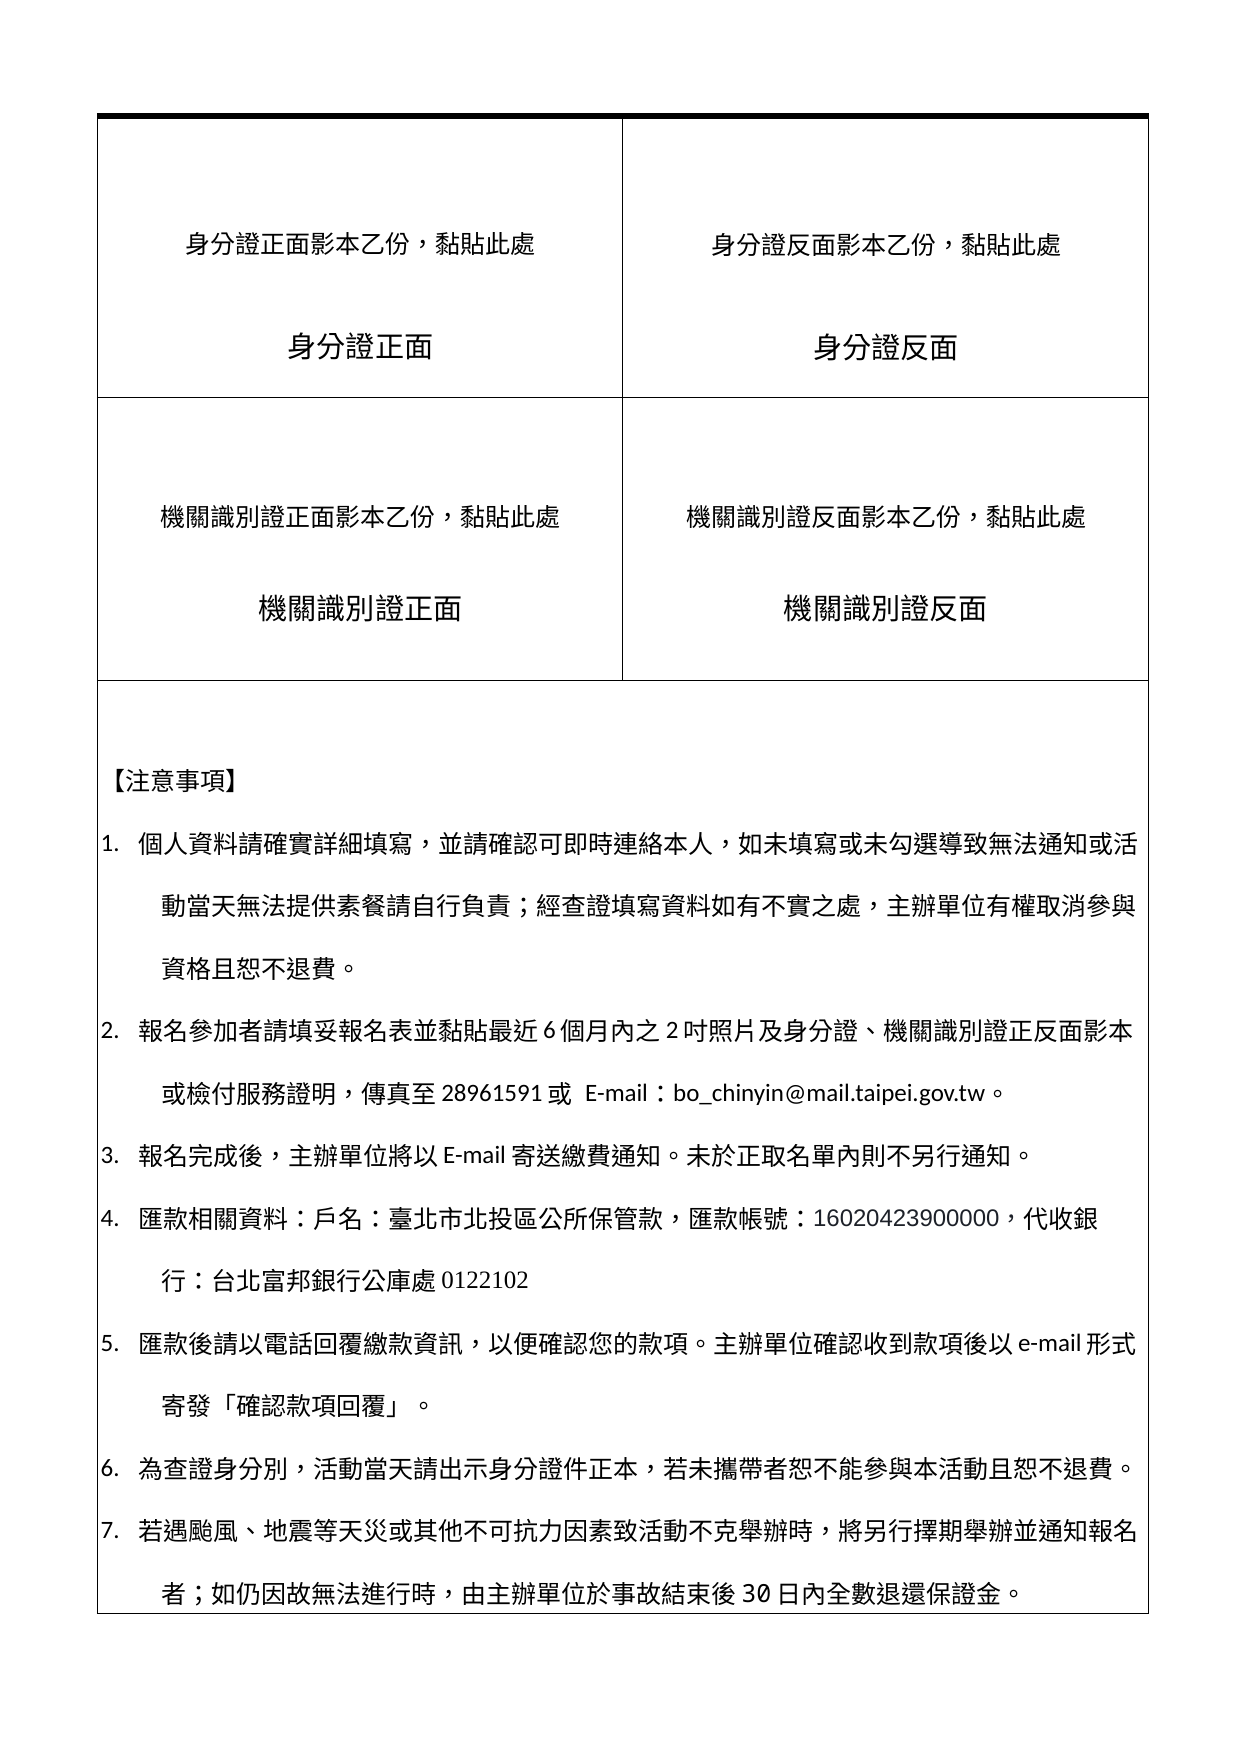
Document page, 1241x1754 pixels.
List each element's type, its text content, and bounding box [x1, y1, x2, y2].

table_cell 【注意事項】 個人資料請確實詳細填寫，並請確認可即時連絡本人，如未填寫或未勾選導致無法通知或活動當天無法提供素餐請自行負責；經查證填寫資料如有不實之處，主辦單位有權取消參與資格且恕不退費。 報名參加者請填妥報名表並黏貼最近6個月內之2吋照片及身分證、機關識別證正反面影本或檢付服務證明，傳真至28961591或 E-mail：bo_chinyin@mail.taipei.gov.tw。 報名完成後，主辦單位將以E-mail寄送繳費通知。未於正取名單內則不另行通知。 匯款相關資料：戶名：臺北市北投區公所保管款，匯款帳號：16020423900000，代收銀行：台北富邦銀行公庫處0122102 匯款後請以電話回覆繳款資訊，以便確認您的款項。主辦單位確認收到款項後以e-mail形式寄發「確認款項回覆」。 為查證身分別，活動當天請出示身分證件正本，若未攜帶者恕不能參與本活動且恕不退費。 若遇颱風、地震等天災或其他不可抗力因素致活動不克舉辦時，將另行擇期舉辦並通知報名者；如仍因故無法進行時，由主辦單位於事故結束後30日內全數退還保證金。 如遇特殊情事，主辦單位保留更改活動相關事項之權利。 活動洽詢電話：(02)28912105分機276陳先生。 [98, 681, 1148, 1613]
table_cell 機關識別證反面影本乙份，黏貼此處 機關識別證反面 [623, 398, 1148, 680]
table_cell 機關識別證正面影本乙份，黏貼此處 機關識別證正面 [98, 398, 622, 680]
table_cell 身分證反面影本乙份，黏貼此處 身分證反面 [623, 119, 1148, 397]
table_cell 身分證正面影本乙份，黏貼此處 身分證正面 [98, 119, 622, 397]
